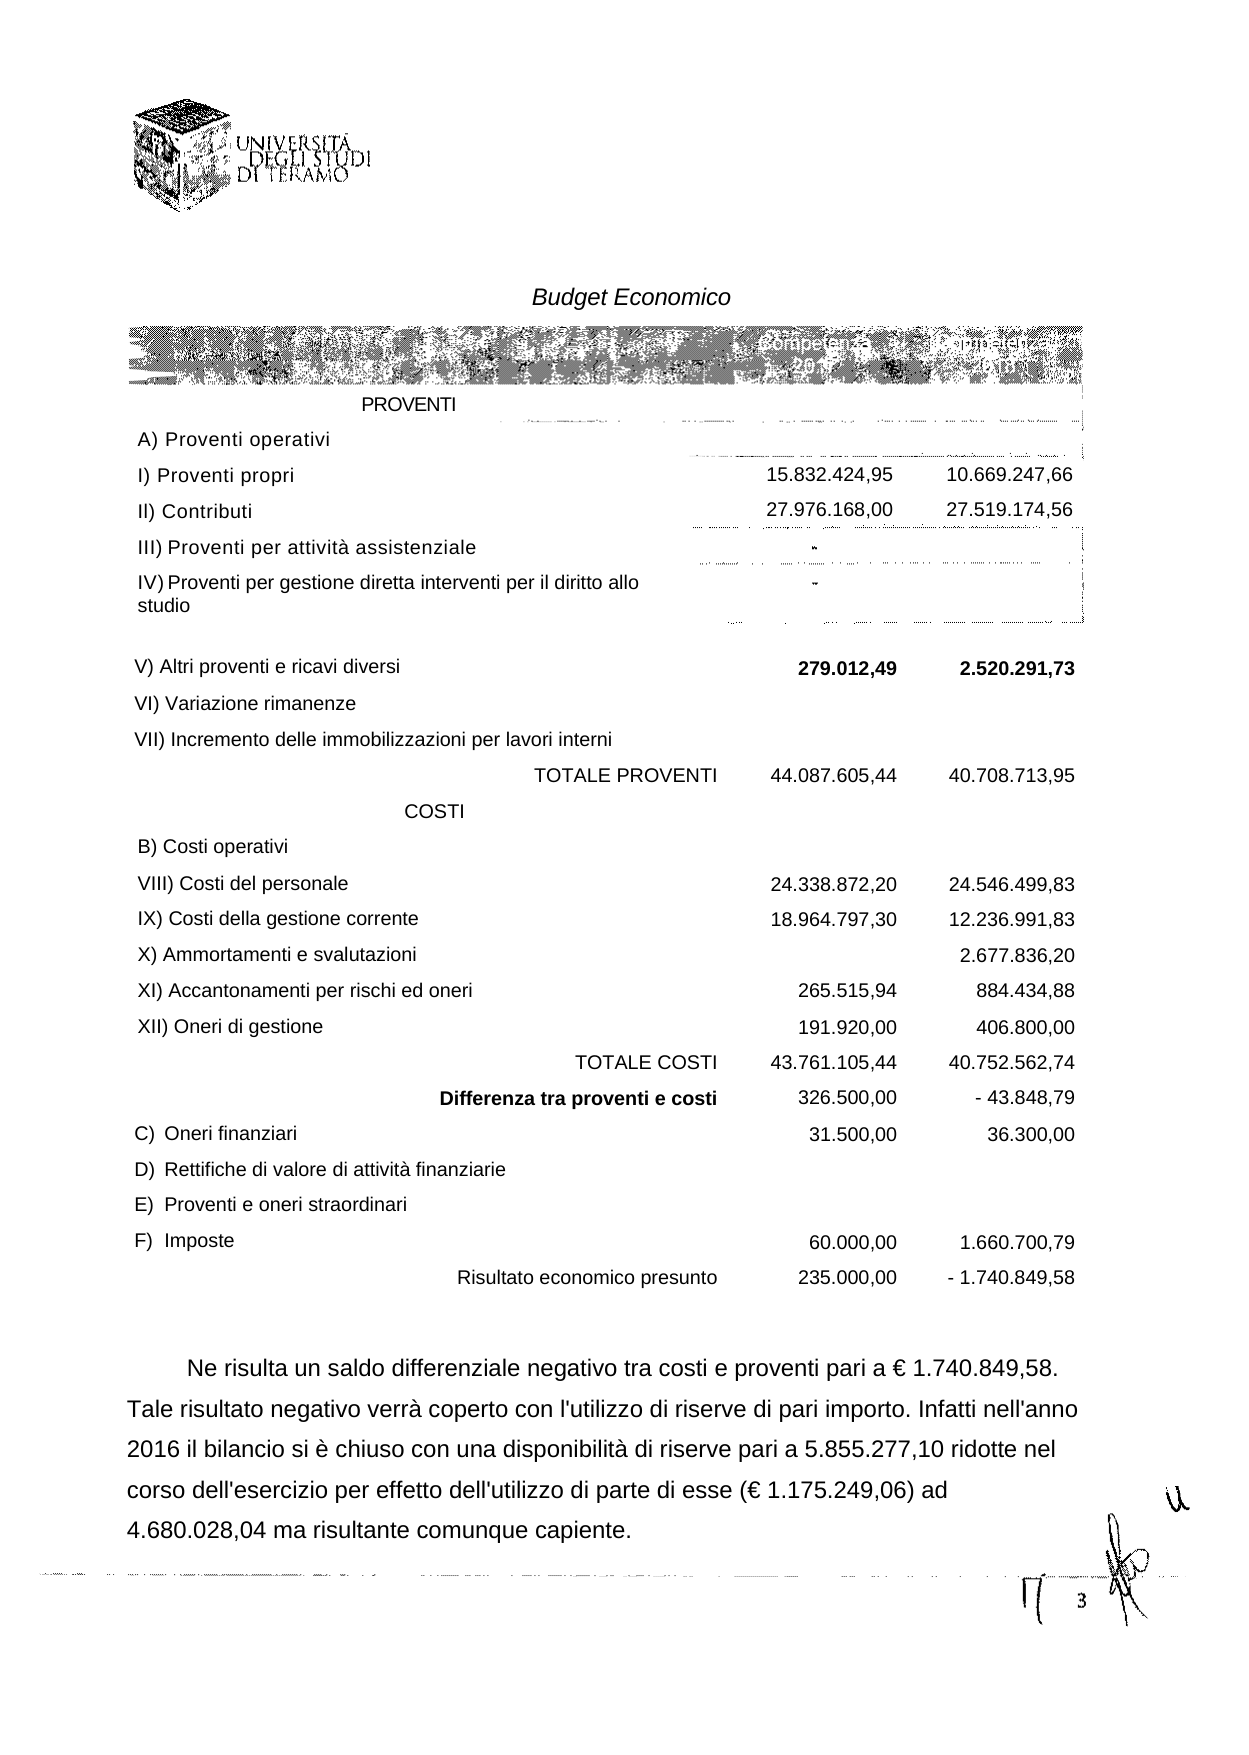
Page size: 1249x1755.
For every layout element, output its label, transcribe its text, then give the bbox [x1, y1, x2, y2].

table_cell COSTI [127, 792, 742, 828]
table_cell X) Ammortamenti e svalutazioni [127, 936, 742, 972]
table_cell Risultato economico presunto [127, 1259, 742, 1296]
table_cell 40.708.713,95 [920, 756, 1087, 792]
table_cell [920, 828, 1087, 864]
table_cell XII) Oneri di gestione [127, 1007, 742, 1043]
text Il) Contributi [137, 500, 681, 523]
table_cell [742, 1150, 920, 1186]
table_cell 18.964.797,30 [742, 900, 920, 936]
table_cell [920, 1186, 1087, 1221]
table_cell 265.515,94 [742, 972, 920, 1007]
table_cell Imposte [127, 1221, 742, 1259]
table_cell 191.920,00 [742, 1007, 920, 1043]
text A) Proventi operativi [137, 428, 681, 451]
table_cell 235.000,00 [742, 1259, 920, 1296]
table_cell 36.300,00 [920, 1114, 1087, 1150]
table_cell Proventi e oneri straordinari [127, 1186, 742, 1221]
list Proventi per attività assistenziale [137, 536, 681, 559]
table_cell 24.338.872,20 [742, 864, 920, 900]
table_cell [920, 792, 1087, 828]
table_cell 406.800,00 [920, 1007, 1087, 1043]
table_header 2.520.291,73 [920, 650, 1087, 756]
table_cell B) Costi operativi [127, 828, 742, 864]
table_cell 884.434,88 [920, 972, 1087, 1007]
table_header 15.832.424,95 10.669.247,66 27.976.168,00 27.519.174,56 [690, 463, 1084, 521]
table_cell 60.000,00 [742, 1221, 920, 1259]
text PROVENTI [137, 396, 681, 416]
table_header 279.012,49 [742, 650, 920, 756]
table_cell - 43.848,79 [920, 1079, 1087, 1114]
table_cell [742, 792, 920, 828]
table_cell TOTALE COSTI [127, 1043, 742, 1079]
table_cell XI) Accantonamenti per rischi ed oneri [127, 972, 742, 1007]
table_header V) Altri proventi e ricavi diversi VI) Variazione rimanenze VII) Incremento delle immobilizzazioni per lavori interni [127, 650, 742, 756]
text Budget Economico [152, 284, 1113, 310]
table_cell Rettifiche di valore di attività finanziarie [127, 1150, 742, 1186]
table_cell 40.752.562,74 [920, 1043, 1087, 1079]
table_cell 326.500,00 [742, 1079, 920, 1114]
table_cell IX) Costi della gestione corrente [127, 900, 742, 936]
table_cell [742, 1186, 920, 1221]
table_cell 44.087.605,44 [742, 756, 920, 792]
table_cell 43.761.105,44 [742, 1043, 920, 1079]
table_cell [920, 1150, 1087, 1186]
text I) Proventi propri [137, 464, 681, 487]
table_cell [742, 936, 920, 972]
list Proventi per gestione diretta interventi per il diritto allo studio [137, 571, 681, 617]
table_cell 1.660.700,79 [920, 1221, 1087, 1259]
table_cell TOTALE PROVENTI [127, 756, 742, 792]
table_cell 31.500,00 [742, 1114, 920, 1150]
table_cell Differenza tra proventi e costi [127, 1079, 742, 1114]
text Ne risulta un saldo differenziale negativo tra costi e proventi pari a € 1.740.849,58. Tale risultato negativo verrà coperto con l'utilizzo di riserve di pari importo. Infatti nell'anno 2016 il bilancio si è chiuso con una disponibilità di riserve pari a 5.855.277,10 ridotte nel corso dell'esercizio per effetto dell'utilizzo di parte di esse (€ 1.175.249,06) ad 4.680.028,04 ma risultante comunque capiente. [127, 1344, 1087, 1547]
table_cell 2.677.836,20 [920, 936, 1087, 972]
table_cell - 1.740.849,58 [920, 1259, 1087, 1296]
table_cell Oneri finanziari [127, 1114, 742, 1150]
table_cell [742, 828, 920, 864]
table_cell VIII) Costi del personale [127, 864, 742, 900]
table_cell 24.546.499,83 [920, 864, 1087, 900]
table_cell 12.236.991,83 [920, 900, 1087, 936]
